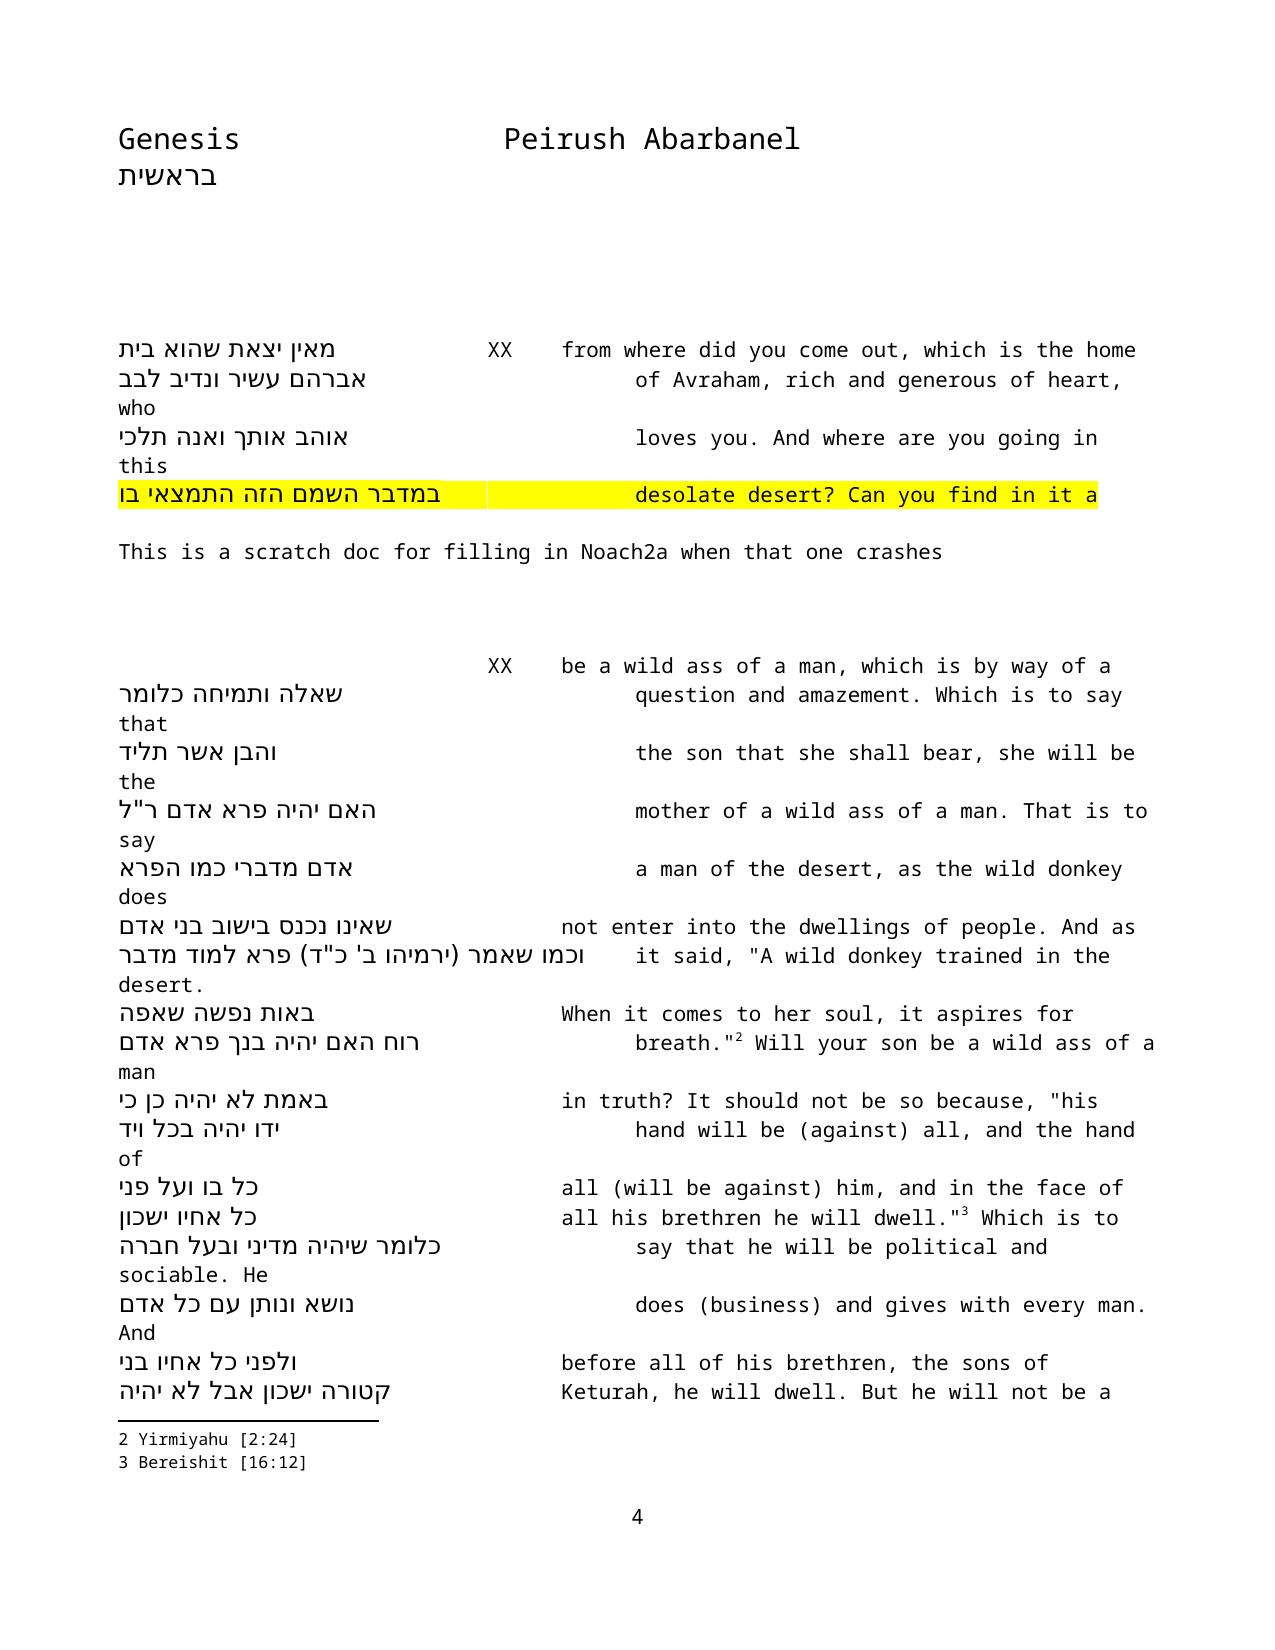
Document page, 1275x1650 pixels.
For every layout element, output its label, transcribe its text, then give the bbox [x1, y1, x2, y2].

text והבן אשר תליד the son that she shall bear, she will be the [118, 737, 1157, 795]
text Bereishit [16:12] [118, 1450, 1157, 1473]
text This is a scratch doc for filling in Noach2a when that one crashes [118, 537, 1157, 566]
text ידו יהיה בכל ויד hand will be (against) all, and the hand of [118, 1115, 1157, 1172]
text מאין יצאת שהוא בית XX from where did you come out, which is the home [118, 335, 1157, 364]
text במדבר השמם הזה התמצאי בו desolate desert? Can you find in it a [118, 480, 1157, 509]
text נושא ונותן עם כל אדם does (business) and gives with every man. And [118, 1289, 1157, 1347]
text שאינו נכנס בישוב בני אדם not enter into the dwellings of people. And as [118, 911, 1157, 940]
text קטורה ישכון אבל לא יהיה Keturah, he will dwell. But he will not be a [118, 1376, 1157, 1406]
text אברהם עשיר ונדיב לבב of Avraham, rich and generous of heart, who [118, 364, 1157, 422]
text כל אחיו ישכון all his brethren he will dwell." Which is to [118, 1202, 1157, 1231]
text באמת לא יהיה כן כי in truth? It should not be so because, "his [118, 1085, 1157, 1115]
text ולפני כל אחיו בני before all of his brethren, the sons of [118, 1347, 1157, 1376]
text XX be a wild ass of a man, which is by way of a [118, 651, 1157, 680]
text שאלה ותמיחה כלומר question and amazement. Which is to say that [118, 680, 1157, 737]
text Yirmiyahu [2:24] [118, 1427, 1157, 1450]
text רוח האם יהיה בנך פרא אדם breath." Will your son be a wild ass of a man [118, 1027, 1157, 1085]
text וכמו שאמר (ירמיהו ב' כ"ד) פרא למוד מדבר it said, "A wild donkey trained in the desert. [118, 940, 1157, 998]
text כל בו ועל פני all (will be against) him, and in the face of [118, 1172, 1157, 1202]
text האם יהיה פרא אדם ר"ל mother of a wild ass of a man. That is to say [118, 795, 1157, 853]
text כלומר שיהיה מדיני ובעל חברה say that he will be political and sociable. He [118, 1231, 1157, 1289]
text באות נפשה שאפה When it comes to her soul, it aspires for [118, 998, 1157, 1027]
text אוהב אותך ואנה תלכי loves you. And where are you going in this [118, 422, 1157, 480]
text אדם מדברי כמו הפרא a man of the desert, as the wild donkey does [118, 853, 1157, 911]
